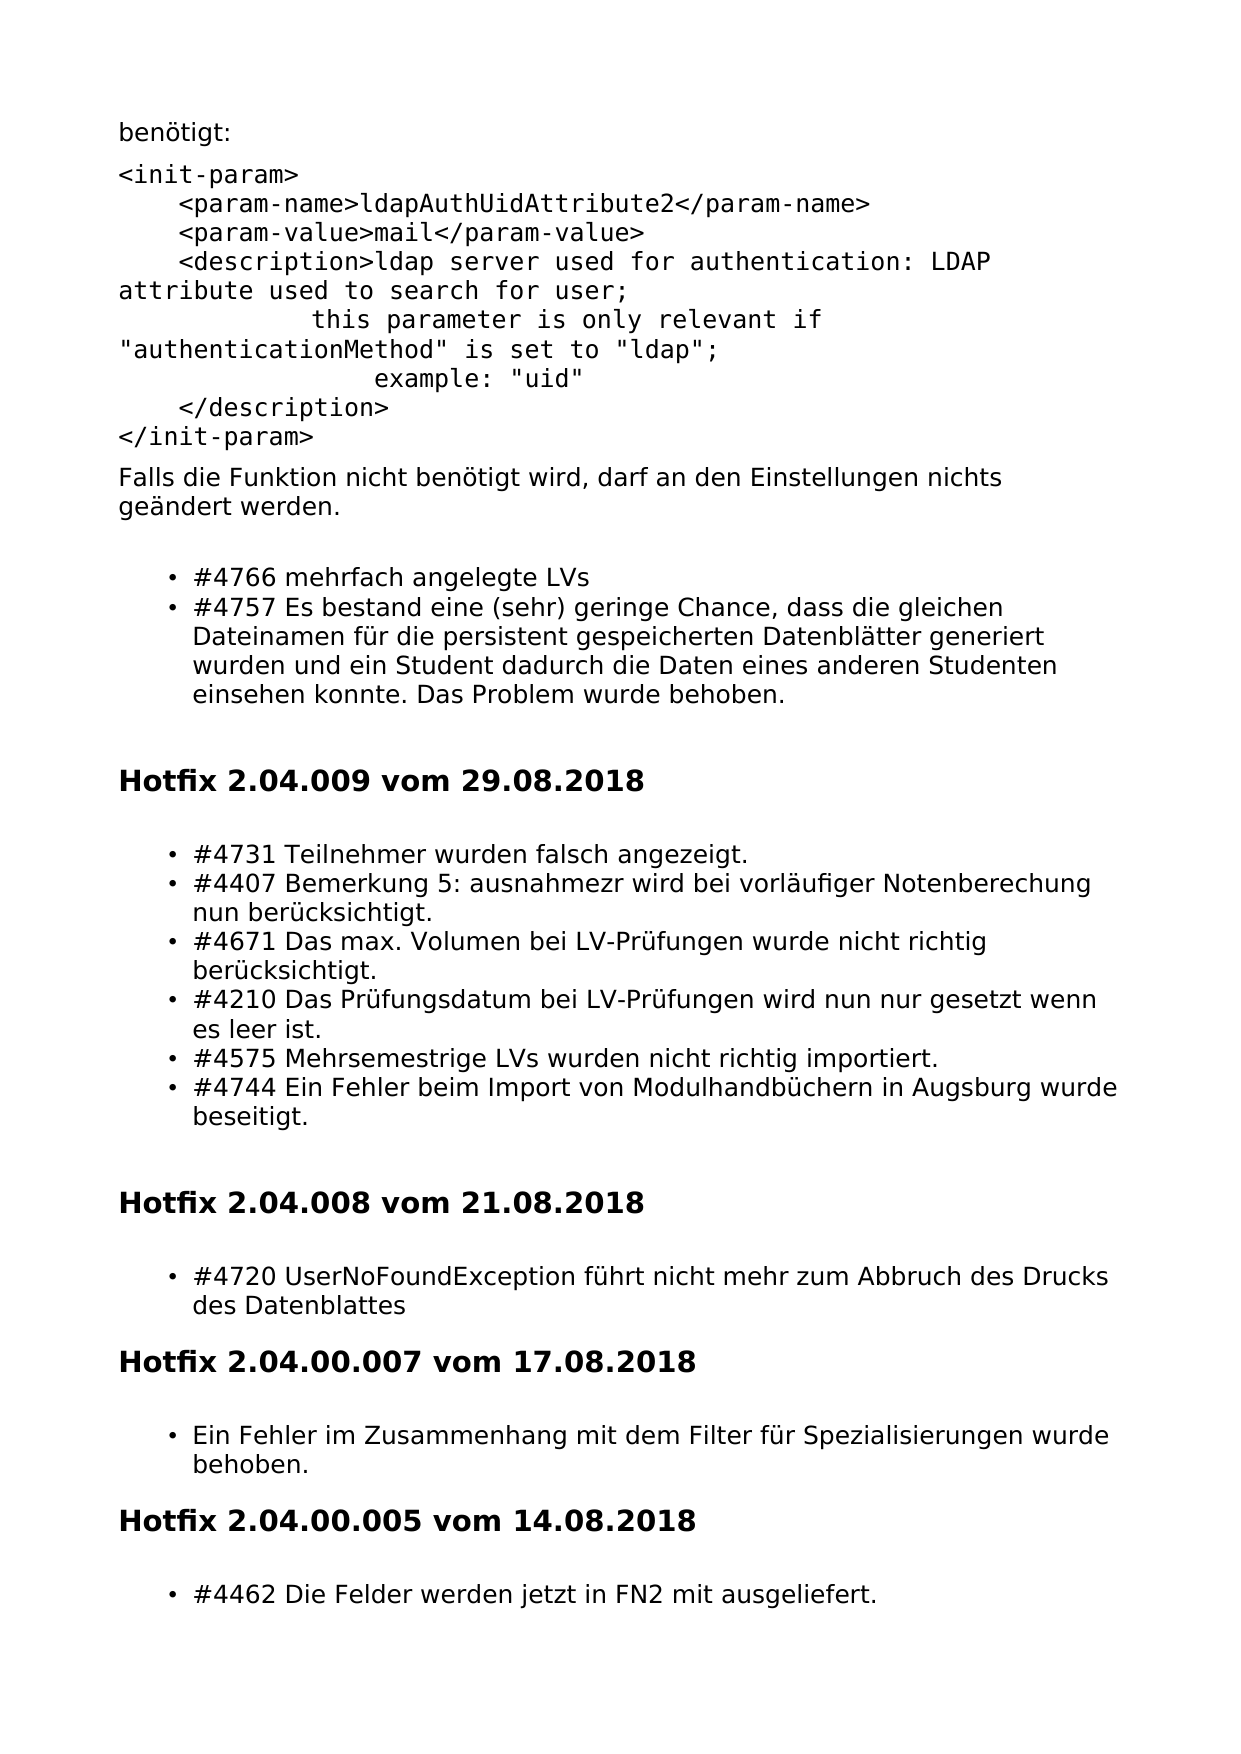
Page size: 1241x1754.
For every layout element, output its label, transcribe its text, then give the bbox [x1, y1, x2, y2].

subtitle Hotfix 2.04.008 vom 21.08.2018 [118, 1186, 1122, 1220]
list #4720 UserNoFoundException führt nicht mehr zum Abbruch des Drucks des Datenblattes [177, 1262, 1122, 1320]
list #4407 Bemerkung 5: ausnahmezr wird bei vorläufiger Notenberechung nun berücksichtigt. [177, 869, 1122, 927]
list #4462 Die Felder werden jetzt in FN2 mit ausgeliefert. [177, 1580, 1122, 1609]
subtitle Hotfix 2.04.00.007 vom 17.08.2018 [118, 1345, 1122, 1379]
subtitle Hotfix 2.04.00.005 vom 14.08.2018 [118, 1504, 1122, 1538]
list #4744 Ein Fehler beim Import von Modulhandbüchern in Augsburg wurde beseitigt. [177, 1073, 1122, 1131]
list Ein Fehler im Zusammenhang mit dem Filter für Spezialisierungen wurde behoben. [177, 1421, 1122, 1479]
subtitle Hotfix 2.04.009 vom 29.08.2018 [118, 764, 1122, 798]
list #4766 mehrfach angelegte LVs [177, 563, 1122, 593]
list #4731 Teilnehmer wurden falsch angezeigt. [177, 840, 1122, 869]
list #4671 Das max. Volumen bei LV-Prüfungen wurde nicht richtig berücksichtigt. [177, 927, 1122, 986]
list #4575 Mehrsemestrige LVs wurden nicht richtig importiert. [177, 1044, 1122, 1073]
text <init-param> <param-name>ldapAuthUidAttribute2</param-name> <param-value>mail</param-value> <description>ldap server used for authentication: LDAP attribute used to search for user; this parameter is only relevant if "authenticationMethod" is set to "ldap"; example: "uid" </description> </init-param> [118, 160, 1122, 451]
text benötigt: [118, 118, 1122, 147]
text Falls die Funktion nicht benötigt wird, darf an den Einstellungen nichts geändert werden. [118, 463, 1122, 522]
list #4210 Das Prüfungsdatum bei LV-Prüfungen wird nun nur gesetzt wenn es leer ist. [177, 986, 1122, 1044]
list #4757 Es bestand eine (sehr) geringe Chance, dass die gleichen Dateinamen für die persistent gespeicherten Datenblätter generiert wurden und ein Student dadurch die Daten eines anderen Studenten einsehen konnte. Das Problem wurde behoben. [177, 593, 1122, 709]
